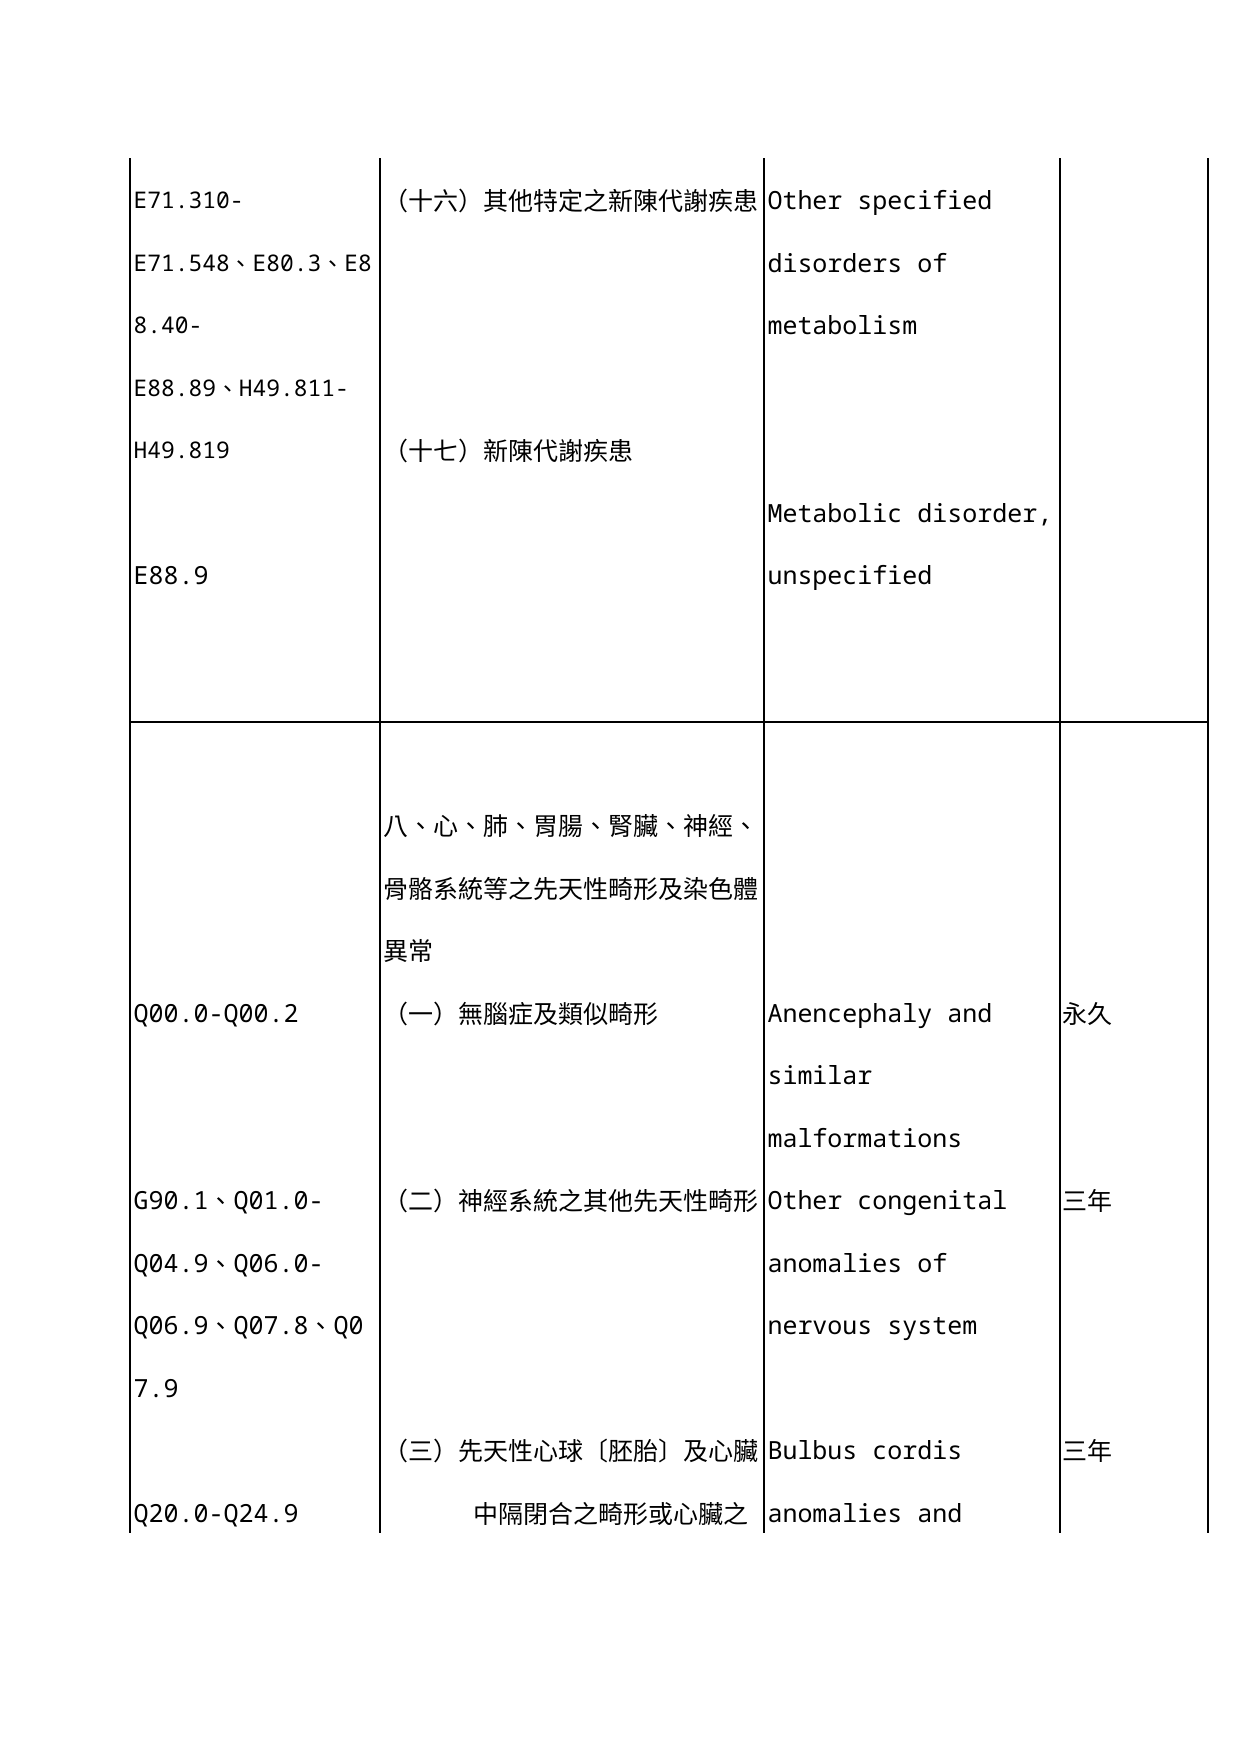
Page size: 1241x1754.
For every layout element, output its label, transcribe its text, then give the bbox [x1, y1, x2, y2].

table_cell [1061, 658, 1207, 721]
table_cell （二）神經系統之其他先天性畸形 （三）先天性心球〔胚胎〕及心臟 中隔閉合之畸形或心臟之 [381, 1158, 763, 1533]
table_cell Other specified disorders of metabolism Metabolic disorder, unspecified [765, 158, 1059, 658]
table_cell 三年 三年 [1061, 1158, 1207, 1533]
table_cell Anencephaly and similar malformations [765, 971, 1059, 1158]
table_cell [1061, 158, 1207, 658]
table_cell [765, 723, 1059, 971]
table_cell [131, 658, 379, 721]
table_cell [765, 658, 1059, 721]
table_cell Q00.0-Q00.2 [131, 971, 379, 1158]
table_cell 八、心、肺、胃腸、腎臟、神經、骨骼系統等之先天性畸形及染色體異常 [381, 723, 763, 971]
table_cell [381, 658, 763, 721]
table_cell E71.310-E71.548、E80.3、E88.40-E88.89、H49.811-H49.819 E88.9 [131, 158, 379, 658]
table_cell （十六）其他特定之新陳代謝疾患 （十七）新陳代謝疾患 [381, 158, 763, 658]
table_cell 永久 [1061, 971, 1207, 1158]
table_cell Other congenital anomalies of nervous system Bulbus cordis anomalies and [765, 1158, 1059, 1533]
table_cell G90.1、Q01.0-Q04.9、Q06.0-Q06.9、Q07.8、Q07.9 Q20.0-Q24.9 [131, 1158, 379, 1533]
table_cell [1061, 723, 1207, 971]
table_cell [131, 723, 379, 971]
table_cell （一）無腦症及類似畸形 [381, 971, 763, 1158]
